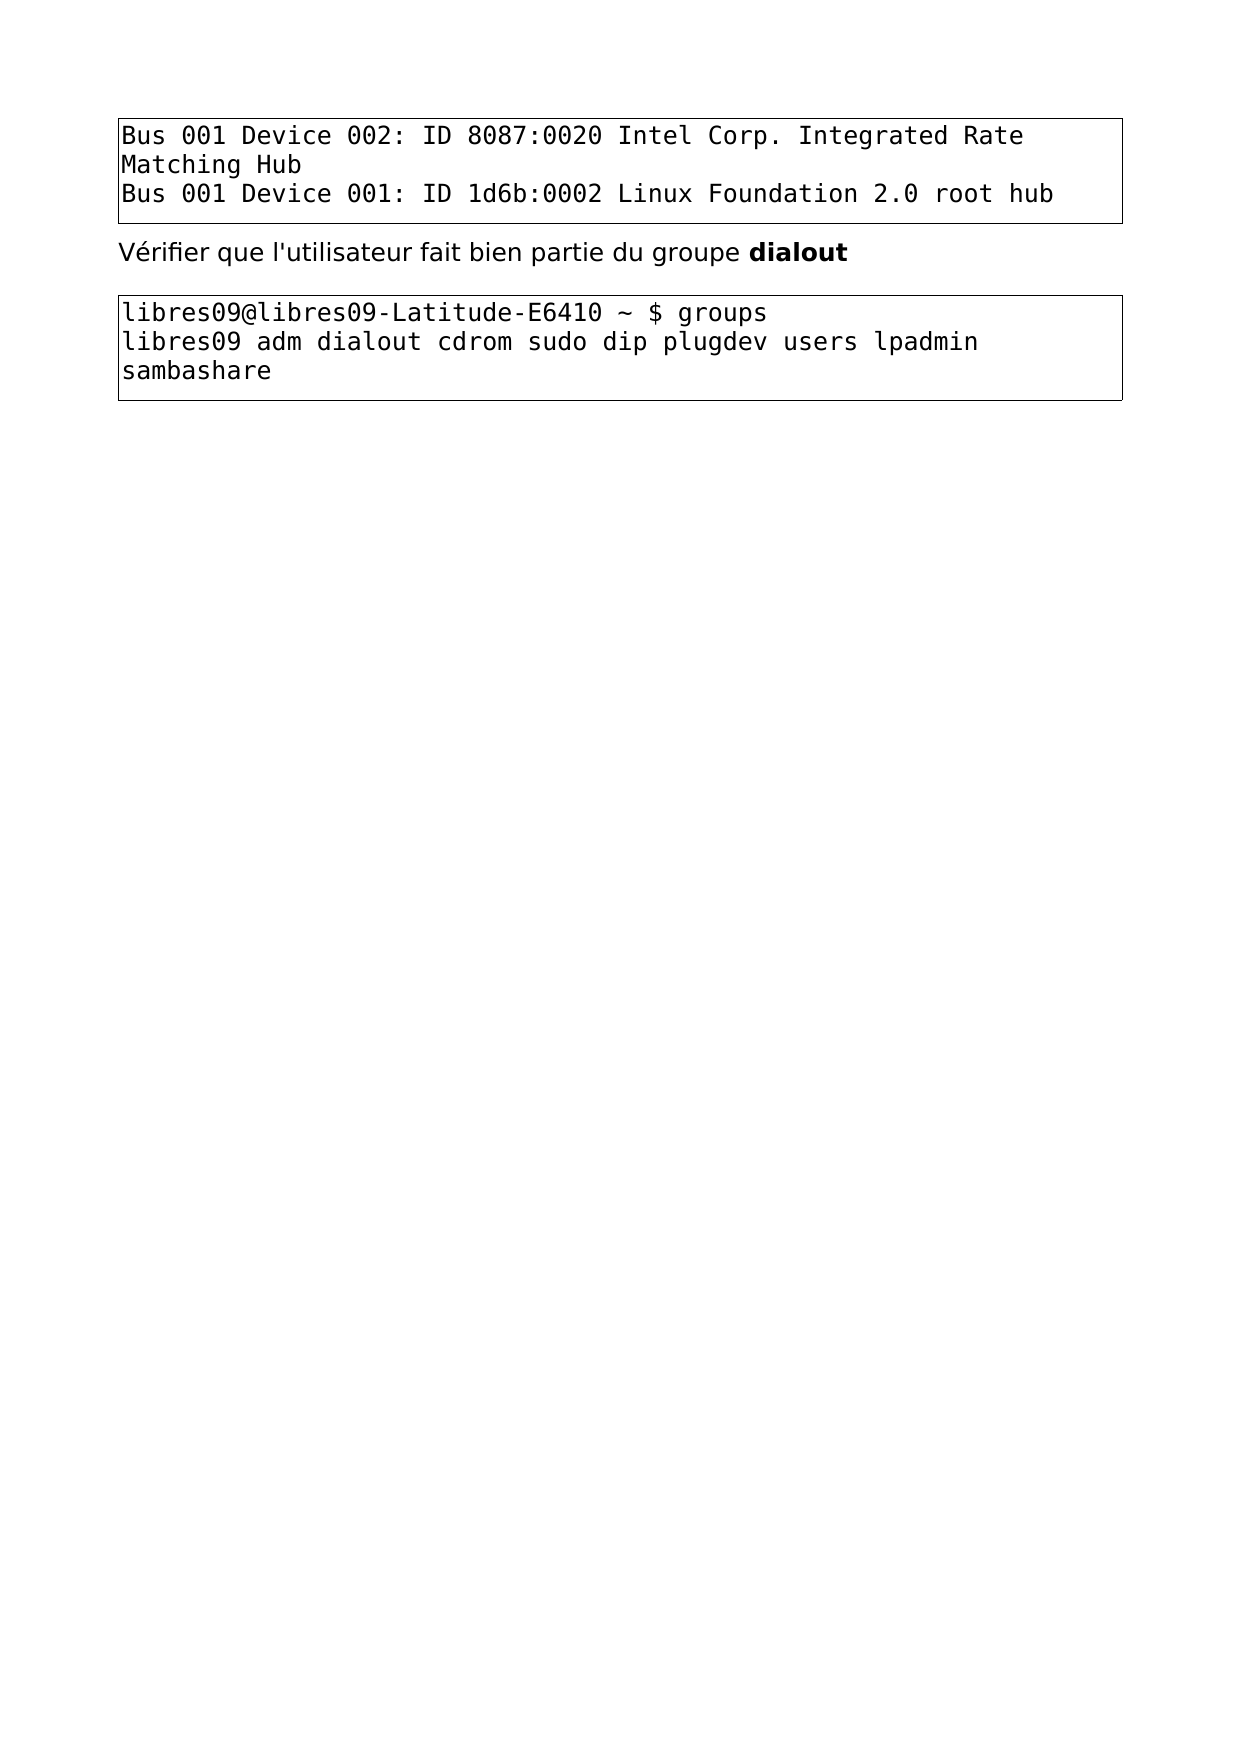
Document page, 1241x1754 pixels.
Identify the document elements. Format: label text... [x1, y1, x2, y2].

table_header Bus 001 Device 002: ID 8087:0020 Intel Corp. Integrated Rate Matching Hub Bus 001 Device 001: ID 1d6b:0002 Linux Foundation 2.0 root hub [119, 119, 1122, 223]
text Vérifier que l'utilisateur fait bien partie du groupe dialout [118, 238, 1122, 267]
table_header libres09@libres09-Latitude-E6410 ~ $ groups libres09 adm dialout cdrom sudo dip plugdev users lpadmin sambashare [119, 296, 1122, 400]
